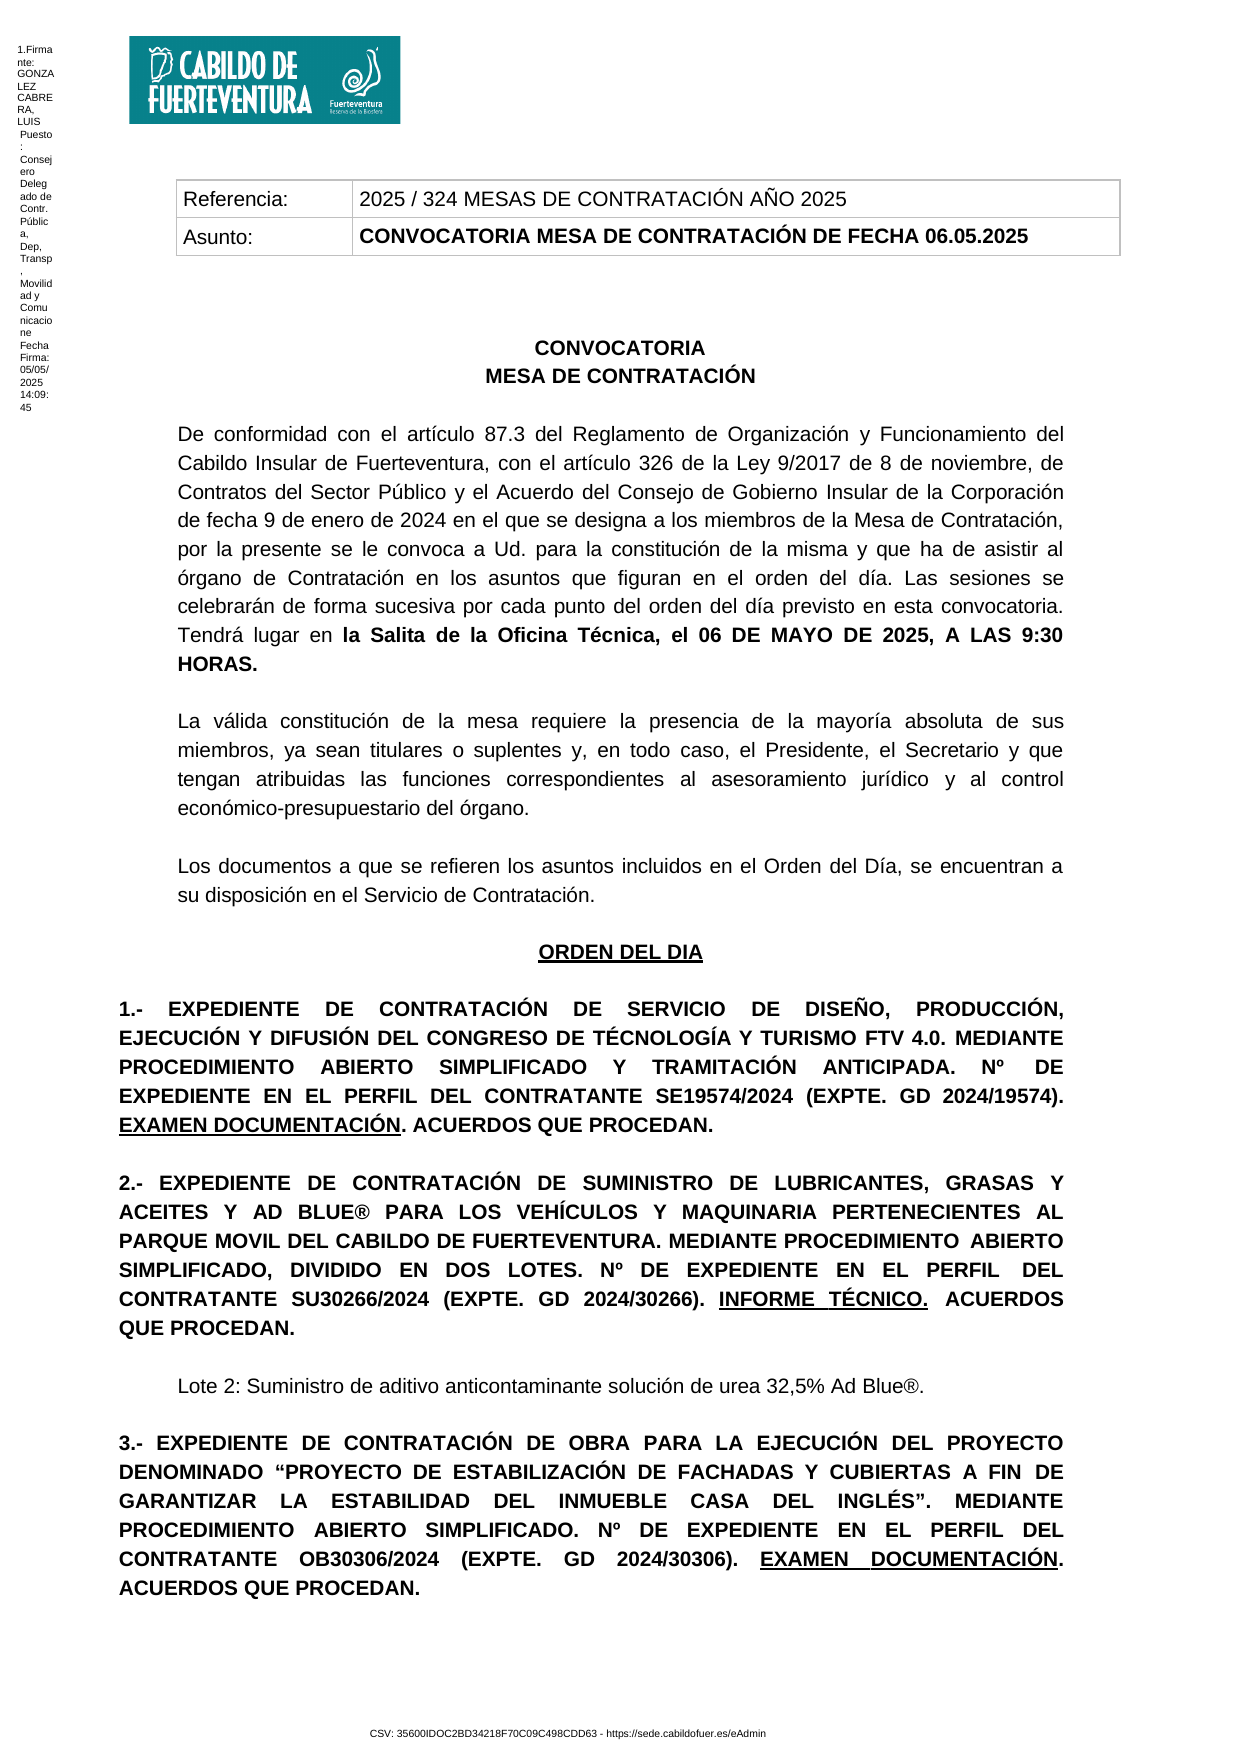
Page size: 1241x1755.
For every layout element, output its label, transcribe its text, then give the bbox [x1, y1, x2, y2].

text Puesto: Consejero Delegado de Contr. Pública, Dep, Transp, Movilidad y Comunicacione Fecha Firma: 05/05/2025 14:09:45 [20, 128, 53, 413]
text Lote 2: Suministro de aditivo anticontaminante solución de urea 32,5% Ad Blue®. [177, 1373, 1241, 1397]
table_cell Asunto: [177, 218, 352, 254]
table_cell CONVOCATORIA MESA DE CONTRATACIÓN DE FECHA 06.05.2025 [353, 218, 1119, 254]
table_header 2025 / 324 MESAS DE CONTRATACIÓN AÑO 2025 [353, 181, 1119, 217]
text ORDEN DEL DIA [119, 939, 1123, 963]
text 2.- EXPEDIENTE DE CONTRATACIÓN DE SUMINISTRO DE LUBRICANTES, GRASAS Y ACEITES Y AD BLUE® PARA LOS VEHÍCULOS Y MAQUINARIA PERTENECIENTES AL PARQUE MOVIL DEL CABILDO DE FUERTEVENTURA. MEDIANTE PROCEDIMIENTO ABIERTO SIMPLIFICADO, DIVIDIDO EN DOS LOTES. Nº DE EXPEDIENTE EN EL PERFIL DEL CONTRATANTE SU30266/2024 (EXPTE. GD 2024/30266). INFORME TÉCNICO. ACUERDOS QUE PROCEDAN. [119, 1171, 1064, 1339]
text 1.Firmante: GONZALEZ CABRERA, LUIS [17, 44, 54, 128]
text CONVOCATORIA MESA DE CONTRATACIÓN [485, 335, 756, 388]
text Los documentos a que se refieren los asuntos incluidos en el Orden del Día, se encuentran a su disposición en el Servicio de Contratación. [177, 853, 1064, 906]
text La válida constitución de la mesa requiere la presencia de la mayoría absoluta de sus miembros, ya sean titulares o suplentes y, en todo caso, el Presidente, el Secretario y que tengan atribuidas las funciones correspondientes al asesoramiento jurídico y al control económico-presupuestario del órgano. [177, 709, 1064, 820]
text De conformidad con el artículo 87.3 del Reglamento de Organización y Funcionamiento del Cabildo Insular de Fuerteventura, con el artículo 326 de la Ley 9/2017 de 8 de noviembre, de Contratos del Sector Público y el Acuerdo del Consejo de Gobierno Insular de la Corporación de fecha 9 de enero de 2024 en el que se designa a los miembros de la Mesa de Contratación, por la presente se le convoca a Ud. para la constitución de la misma y que ha de asistir al órgano de Contratación en los asuntos que figuran en el orden del día. Las sesiones se celebrarán de forma sucesiva por cada punto del orden del día previsto en esta convocatoria. Tendrá lugar en la Salita de la Oficina Técnica, el 06 DE MAYO DE 2025, A LAS 9:30 HORAS. [177, 422, 1064, 675]
table_header Referencia: [177, 181, 352, 217]
text 3.- EXPEDIENTE DE CONTRATACIÓN DE OBRA PARA LA EJECUCIÓN DEL PROYECTO DENOMINADO “PROYECTO DE ESTABILIZACIÓN DE FACHADAS Y CUBIERTAS A FIN DE GARANTIZAR LA ESTABILIDAD DEL INMUEBLE CASA DEL INGLÉS”. MEDIANTE PROCEDIMIENTO ABIERTO SIMPLIFICADO. Nº DE EXPEDIENTE EN EL PERFIL DEL CONTRATANTE OB30306/2024 (EXPTE. GD 2024/30306). EXAMEN DOCUMENTACIÓN. ACUERDOS QUE PROCEDAN. [119, 1431, 1064, 1599]
text 1.- EXPEDIENTE DE CONTRATACIÓN DE SERVICIO DE DISEÑO, PRODUCCIÓN, EJECUCIÓN Y DIFUSIÓN DEL CONGRESO DE TÉCNOLOGÍA Y TURISMO FTV 4.0. MEDIANTE PROCEDIMIENTO ABIERTO SIMPLIFICADO Y TRAMITACIÓN ANTICIPADA. Nº DE EXPEDIENTE EN EL PERFIL DEL CONTRATANTE SE19574/2024 (EXPTE. GD 2024/19574). EXAMEN DOCUMENTACIÓN. ACUERDOS QUE PROCEDAN. [119, 997, 1064, 1137]
